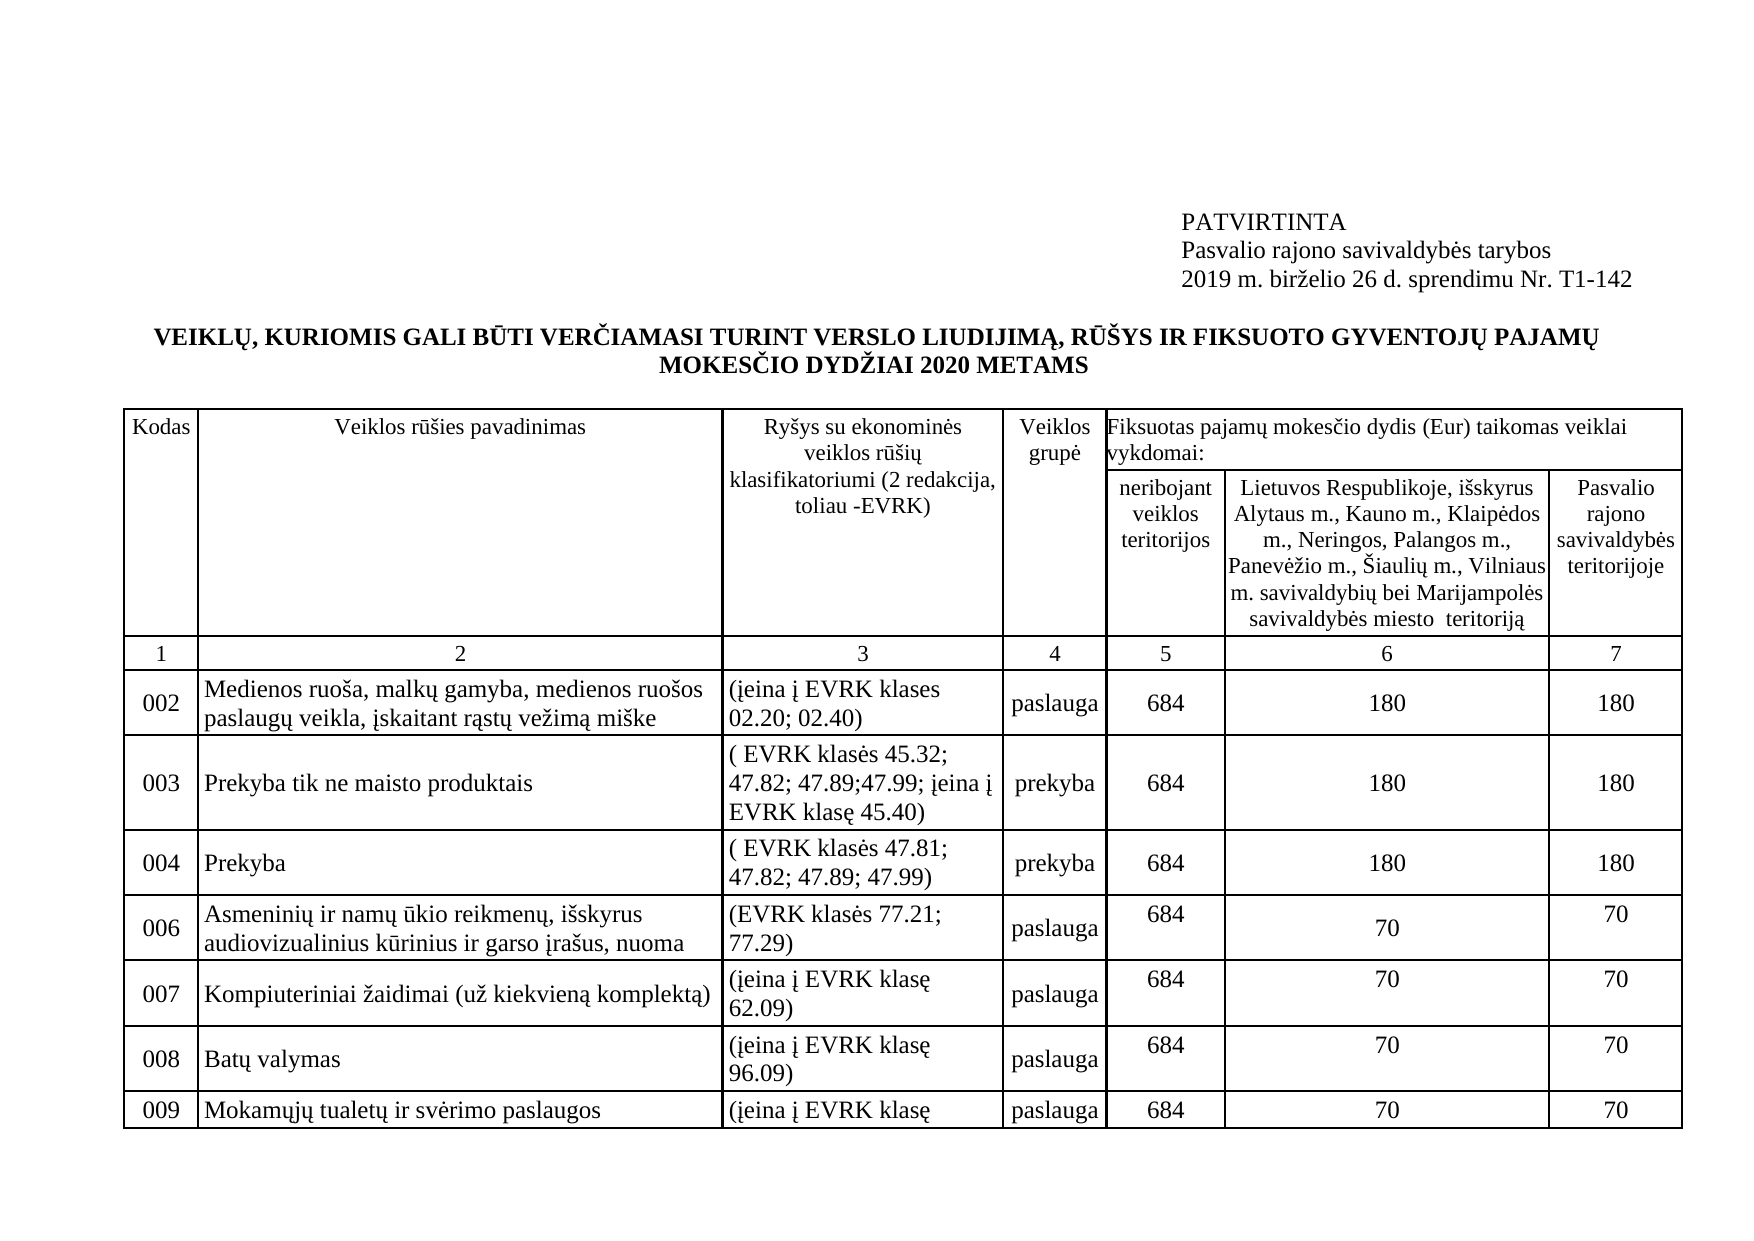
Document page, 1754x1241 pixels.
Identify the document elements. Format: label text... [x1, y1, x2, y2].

table_header Ryšys su ekonominės veiklos rūšių klasifikatoriumi (2 redakcija, toliau -EVRK) [724, 410, 1002, 634]
table_cell ( EVRK klasės 45.32; 47.82; 47.89;47.99; įeina į EVRK klasę 45.40) [724, 736, 1002, 828]
table_cell 180 [1226, 736, 1548, 828]
table_cell 180 [1226, 671, 1548, 734]
table_header Fiksuotas pajamų mokesčio dydis (Eur) taikomas veiklai vykdomai: [1108, 410, 1681, 468]
table_cell (įeina į EVRK klasę 96.09) [724, 1027, 1002, 1090]
table_cell Asmeninių ir namų ūkio reikmenų, išskyrus audiovizualinius kūrinius ir garso įrašus, nuoma [199, 896, 721, 959]
table_cell paslauga [1004, 896, 1105, 959]
table_cell 3 [724, 637, 1002, 669]
table_cell Kompiuteriniai žaidimai (už kiekvieną komplektą) [199, 961, 721, 1025]
table_header Veiklos rūšies pavadinimas [199, 410, 721, 634]
table_cell paslauga [1004, 671, 1105, 734]
table_cell 684 [1108, 1092, 1224, 1127]
table_header Veiklos grupė [1004, 410, 1105, 634]
table_cell 684 [1108, 961, 1224, 1025]
table_cell paslauga [1004, 961, 1105, 1025]
table_cell (EVRK klasės 77.21; 77.29) [724, 896, 1002, 959]
table_cell 2 [199, 637, 721, 669]
table_cell 70 [1550, 1092, 1681, 1127]
table_cell Mokamųjų tualetų ir svėrimo paslaugos [199, 1092, 721, 1127]
table_cell 002 [125, 671, 197, 734]
table_cell 003 [125, 736, 197, 828]
table_cell 5 [1108, 637, 1224, 669]
text Pasvalio rajono savivaldybės tarybos [118, 235, 1636, 264]
table_cell (įeina į EVRK klases 02.20; 02.40) [724, 671, 1002, 734]
table_cell 180 [1550, 831, 1681, 894]
text 2019 m. birželio 26 d. sprendimu Nr. T1-142 [118, 264, 1636, 293]
table_header Kodas [125, 410, 197, 634]
table_cell 684 [1108, 1027, 1224, 1090]
table_cell 180 [1226, 831, 1548, 894]
table_cell prekyba [1004, 831, 1105, 894]
table_cell 70 [1226, 961, 1548, 1025]
table_cell 70 [1550, 896, 1681, 959]
table_cell Prekyba tik ne maisto produktais [199, 736, 721, 828]
text PATVIRTINTA [118, 207, 1636, 235]
table_cell 70 [1226, 1092, 1548, 1127]
table_cell 7 [1550, 637, 1681, 669]
table_cell Medienos ruoša, malkų gamyba, medienos ruošos paslaugų veikla, įskaitant rąstų vežimą miške [199, 671, 721, 734]
table_cell 70 [1550, 961, 1681, 1025]
table_cell paslauga [1004, 1092, 1105, 1127]
table_cell 007 [125, 961, 197, 1025]
table_cell 180 [1550, 671, 1681, 734]
table_cell 008 [125, 1027, 197, 1090]
table_cell 004 [125, 831, 197, 894]
table_cell 70 [1226, 1027, 1548, 1090]
table_cell paslauga [1004, 1027, 1105, 1090]
table_cell Pasvalio rajono savivaldybės teritorijoje [1550, 471, 1681, 634]
table_cell 70 [1226, 896, 1548, 959]
table_cell 684 [1108, 736, 1224, 828]
table_cell Lietuvos Respublikoje, išskyrus Alytaus m., Kauno m., Klaipėdos m., Neringos, Palangos m., Panevėžio m., Šiaulių m., Vilniaus m. savivaldybių bei Marijampolės savivaldybės miesto teritoriją [1226, 471, 1548, 634]
table_cell 684 [1108, 896, 1224, 959]
table_cell prekyba [1004, 736, 1105, 828]
text VEIKLŲ, KURIOMIS GALI BŪTI VERČIAMASI TURINT VERSLO LIUDIJIMĄ, RŪŠYS IR FIKSUOTO GYVENTOJŲ PAJAMŲ MOKESČIO DYDŽIAI 2020 METAMS [118, 322, 1636, 379]
table_cell 70 [1550, 1027, 1681, 1090]
table_cell (įeina į EVRK klasę 62.09) [724, 961, 1002, 1025]
table_cell Prekyba [199, 831, 721, 894]
table_cell 1 [125, 637, 197, 669]
table_cell 006 [125, 896, 197, 959]
table_cell (įeina į EVRK klasę [724, 1092, 1002, 1127]
table_cell 4 [1004, 637, 1105, 669]
table_cell Batų valymas [199, 1027, 721, 1090]
table_cell 180 [1550, 736, 1681, 828]
table_cell 6 [1226, 637, 1548, 669]
table_cell ( EVRK klasės 47.81; 47.82; 47.89; 47.99) [724, 831, 1002, 894]
table_cell 684 [1108, 831, 1224, 894]
table_cell neribojant veiklos teritorijos [1108, 471, 1224, 634]
table_cell 684 [1108, 671, 1224, 734]
table_cell 009 [125, 1092, 197, 1127]
